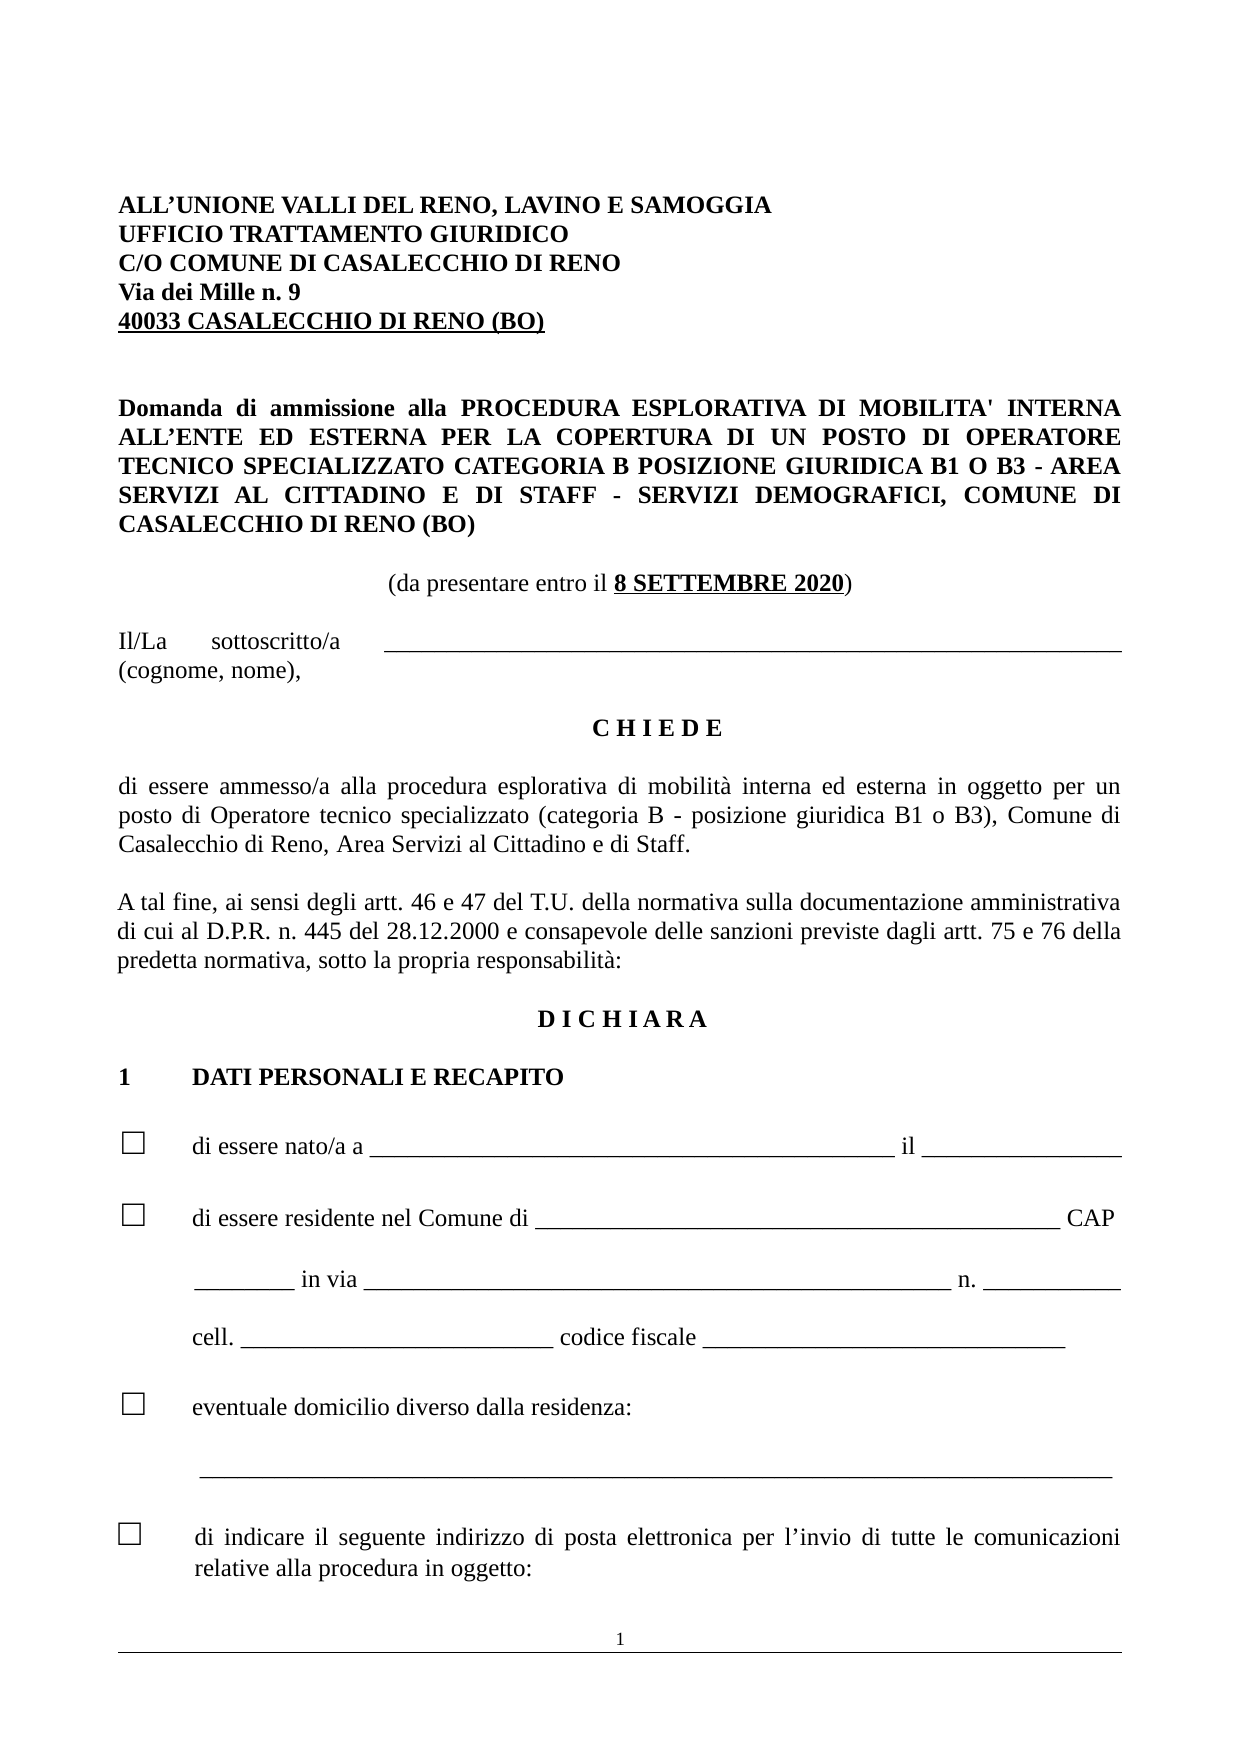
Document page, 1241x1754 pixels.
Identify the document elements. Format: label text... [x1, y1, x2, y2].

text UFFICIO TRATTAMENTO GIURIDICO [118, 219, 1122, 248]
text Domanda di ammissione alla PROCEDURA ESPLORATIVA DI MOBILITA' INTERNA ALL’ENTE ED ESTERNA PER LA COPERTURA DI UN POSTO DI OPERATORE TECNICO SPECIALIZZATO CATEGORIA B POSIZIONE GIURIDICA B1 O B3 - AREA SERVIZI AL CITTADINO E DI STAFF - SERVIZI DEMOGRAFICI, COMUNE DI CASALECCHIO DI RENO (BO) [118, 393, 1122, 538]
text C/O COMUNE DI CASALECCHIO DI RENO [118, 248, 1122, 277]
text A tal fine, ai sensi degli artt. 46 e 47 del T.U. della normativa sulla documentazione amministrativa di cui al D.P.R. n. 445 del 28.12.2000 e consapevole delle sanzioni previste dagli artt. 75 e 76 della predetta normativa, sotto la propria responsabilità: [117, 887, 1122, 974]
text di essere ammesso/a alla procedura esplorativa di mobilità interna ed esterna in oggetto per un posto di Operatore tecnico specializzato (categoria B - posizione giuridica B1 o B3), Comune di Casalecchio di Reno, Area Servizi al Cittadino e di Staff. [118, 771, 1122, 858]
text 1 DATI PERSONALI E RECAPITO [118, 1062, 1122, 1091]
text 40033 CASALECCHIO DI RENO (BO) [118, 306, 1122, 335]
text Via dei Mille n. 9 [118, 277, 1122, 306]
text _________________________________________________________________________ [193, 1452, 1122, 1481]
text □ di essere nato/a a __________________________________________ il ________________ [122, 1120, 1122, 1163]
table_header [111, 134, 620, 161]
text ALL’UNIONE VALLI DEL RENO, LAVINO E SAMOGGIA [118, 190, 1122, 219]
text □ di indicare il seguente indirizzo di posta elettronica per l’invio di tutte le comunicazioni relative alla procedura in oggetto: [118, 1510, 1122, 1582]
text D I C H I A R A [122, 1003, 1122, 1032]
text cell. _________________________ codice fiscale _____________________________ [192, 1322, 1122, 1351]
text □ di essere residente nel Comune di __________________________________________ CAP [122, 1192, 1122, 1234]
text □ eventuale domicilio diverso dalla residenza: [122, 1380, 1122, 1423]
text ________ in via _______________________________________________ n. ___________ [194, 1264, 1122, 1293]
table_header [620, 134, 1129, 161]
text C H I E D E [122, 713, 1122, 742]
text Il/La sottoscritto/a ___________________________________________________________ (cognome, nome), [118, 626, 1122, 684]
text (da presentare entro il 8 SETTEMBRE 2020) [118, 567, 1122, 597]
